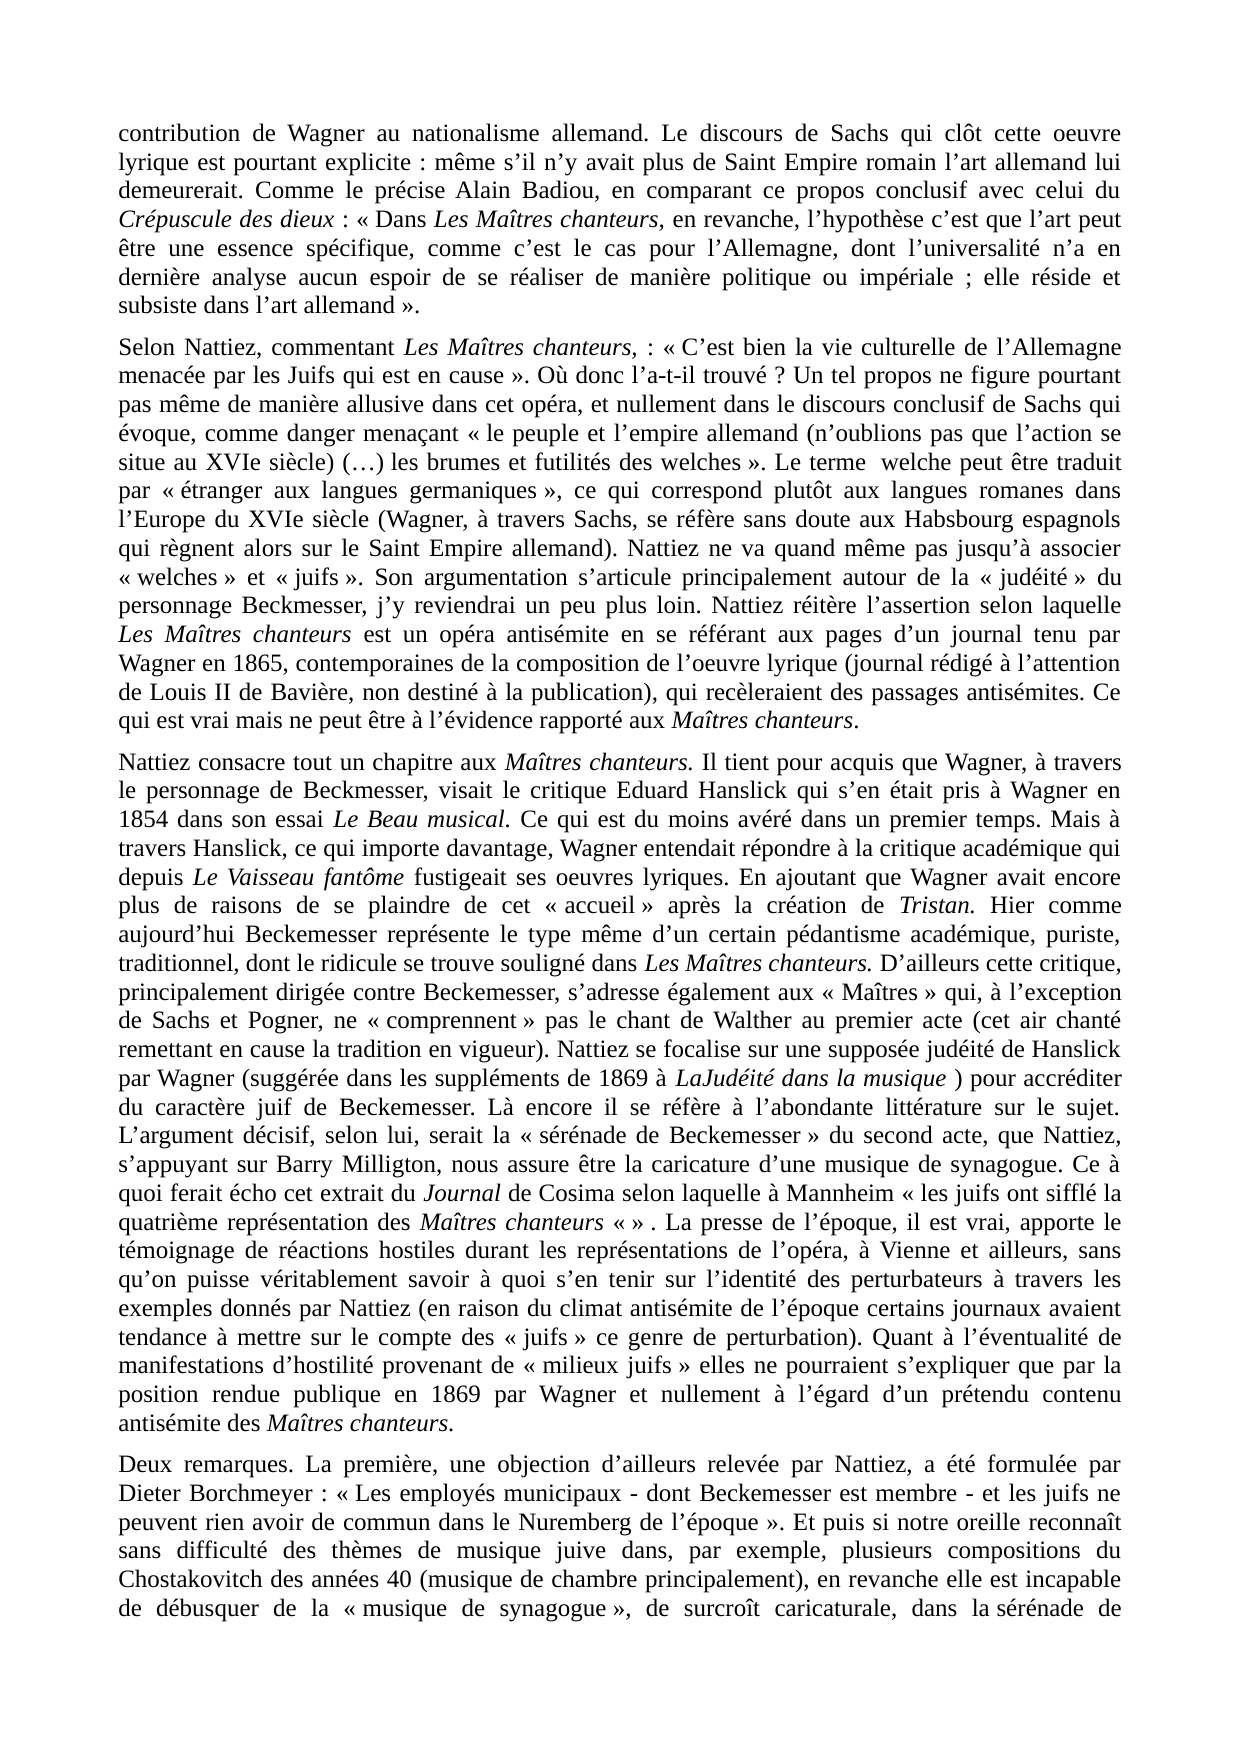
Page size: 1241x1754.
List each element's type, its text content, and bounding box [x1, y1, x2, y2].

text Deux remarques. La première, une objection d’ailleurs relevée par Nattiez, a été formulée par Dieter Borchmeyer : « Les employés municipaux - dont Beckemesser est membre - et les juifs ne peuvent rien avoir de commun dans le Nuremberg de l’époque ». Et puis si notre oreille reconnaît sans difficulté des thèmes de musique juive dans, par exemple, plusieurs compositions du Chostakovitch des années 40 (musique de chambre principalement), en revanche elle est incapable de débusquer de la « musique de synagogue », de surcroît caricaturale, dans la sérénade de [118, 1449, 1122, 1622]
text Selon Nattiez, commentant Les Maîtres chanteurs, : « C’est bien la vie culturelle de l’Allemagne menacée par les Juifs qui est en cause ». Où donc l’a-t-il trouvé ? Un tel propos ne figure pourtant pas même de manière allusive dans cet opéra, et nullement dans le discours conclusif de Sachs qui évoque, comme danger menaçant « le peuple et l’empire allemand (n’oublions pas que l’action se situe au XVIe siècle) (…) les brumes et futilités des welches ». Le terme welche peut être traduit par « étranger aux langues germaniques », ce qui correspond plutôt aux langues romanes dans l’Europe du XVIe siècle (Wagner, à travers Sachs, se réfère sans doute aux Habsbourg espagnols qui règnent alors sur le Saint Empire allemand). Nattiez ne va quand même pas jusqu’à associer « welches » et « juifs ». Son argumentation s’articule principalement autour de la « judéité » du personnage Beckmesser, j’y reviendrai un peu plus loin. Nattiez réitère l’assertion selon laquelle Les Maîtres chanteurs est un opéra antisémite en se référant aux pages d’un journal tenu par Wagner en 1865, contemporaines de la composition de l’oeuvre lyrique (journal rédigé à l’attention de Louis II de Bavière, non destiné à la publication), qui recèleraient des passages antisémites. Ce qui est vrai mais ne peut être à l’évidence rapporté aux Maîtres chanteurs. [118, 332, 1122, 734]
text Nattiez consacre tout un chapitre aux Maîtres chanteurs. Il tient pour acquis que Wagner, à travers le personnage de Beckmesser, visait le critique Eduard Hanslick qui s’en était pris à Wagner en 1854 dans son essai Le Beau musical. Ce qui est du moins avéré dans un premier temps. Mais à travers Hanslick, ce qui importe davantage, Wagner entendait répondre à la critique académique qui depuis Le Vaisseau fantôme fustigeait ses oeuvres lyriques. En ajoutant que Wagner avait encore plus de raisons de se plaindre de cet « accueil » après la création de Tristan. Hier comme aujourd’hui Beckemesser représente le type même d’un certain pédantisme académique, puriste, traditionnel, dont le ridicule se trouve souligné dans Les Maîtres chanteurs. D’ailleurs cette critique, principalement dirigée contre Beckemesser, s’adresse également aux « Maîtres » qui, à l’exception de Sachs et Pogner, ne « comprennent » pas le chant de Walther au premier acte (cet air chanté remettant en cause la tradition en vigueur). Nattiez se focalise sur une supposée judéité de Hanslick par Wagner (suggérée dans les suppléments de 1869 à LaJudéité dans la musique ) pour accréditer du caractère juif de Beckemesser. Là encore il se réfère à l’abondante littérature sur le sujet. L’argument décisif, selon lui, serait la « sérénade de Beckemesser » du second acte, que Nattiez, s’appuyant sur Barry Milligton, nous assure être la caricature d’une musique de synagogue. Ce à quoi ferait écho cet extrait du Journal de Cosima selon laquelle à Mannheim « les juifs ont sifflé la quatrième représentation des Maîtres chanteurs « » . La presse de l’époque, il est vrai, apporte le témoignage de réactions hostiles durant les représentations de l’opéra, à Vienne et ailleurs, sans qu’on puisse véritablement savoir à quoi s’en tenir sur l’identité des perturbateurs à travers les exemples donnés par Nattiez (en raison du climat antisémite de l’époque certains journaux avaient tendance à mettre sur le compte des « juifs » ce genre de perturbation). Quant à l’éventualité de manifestations d’hostilité provenant de « milieux juifs » elles ne pourraient s’expliquer que par la position rendue publique en 1869 par Wagner et nullement à l’égard d’un prétendu contenu antisémite des Maîtres chanteurs. [118, 747, 1122, 1437]
text contribution de Wagner au nationalisme allemand. Le discours de Sachs qui clôt cette oeuvre lyrique est pourtant explicite : même s’il n’y avait plus de Saint Empire romain l’art allemand lui demeurerait. Comme le précise Alain Badiou, en comparant ce propos conclusif avec celui du Crépuscule des dieux : « Dans Les Maîtres chanteurs, en revanche, l’hypothèse c’est que l’art peut être une essence spécifique, comme c’est le cas pour l’Allemagne, dont l’universalité n’a en dernière analyse aucun espoir de se réaliser de manière politique ou impériale ; elle réside et subsiste dans l’art allemand ». [118, 118, 1122, 319]
